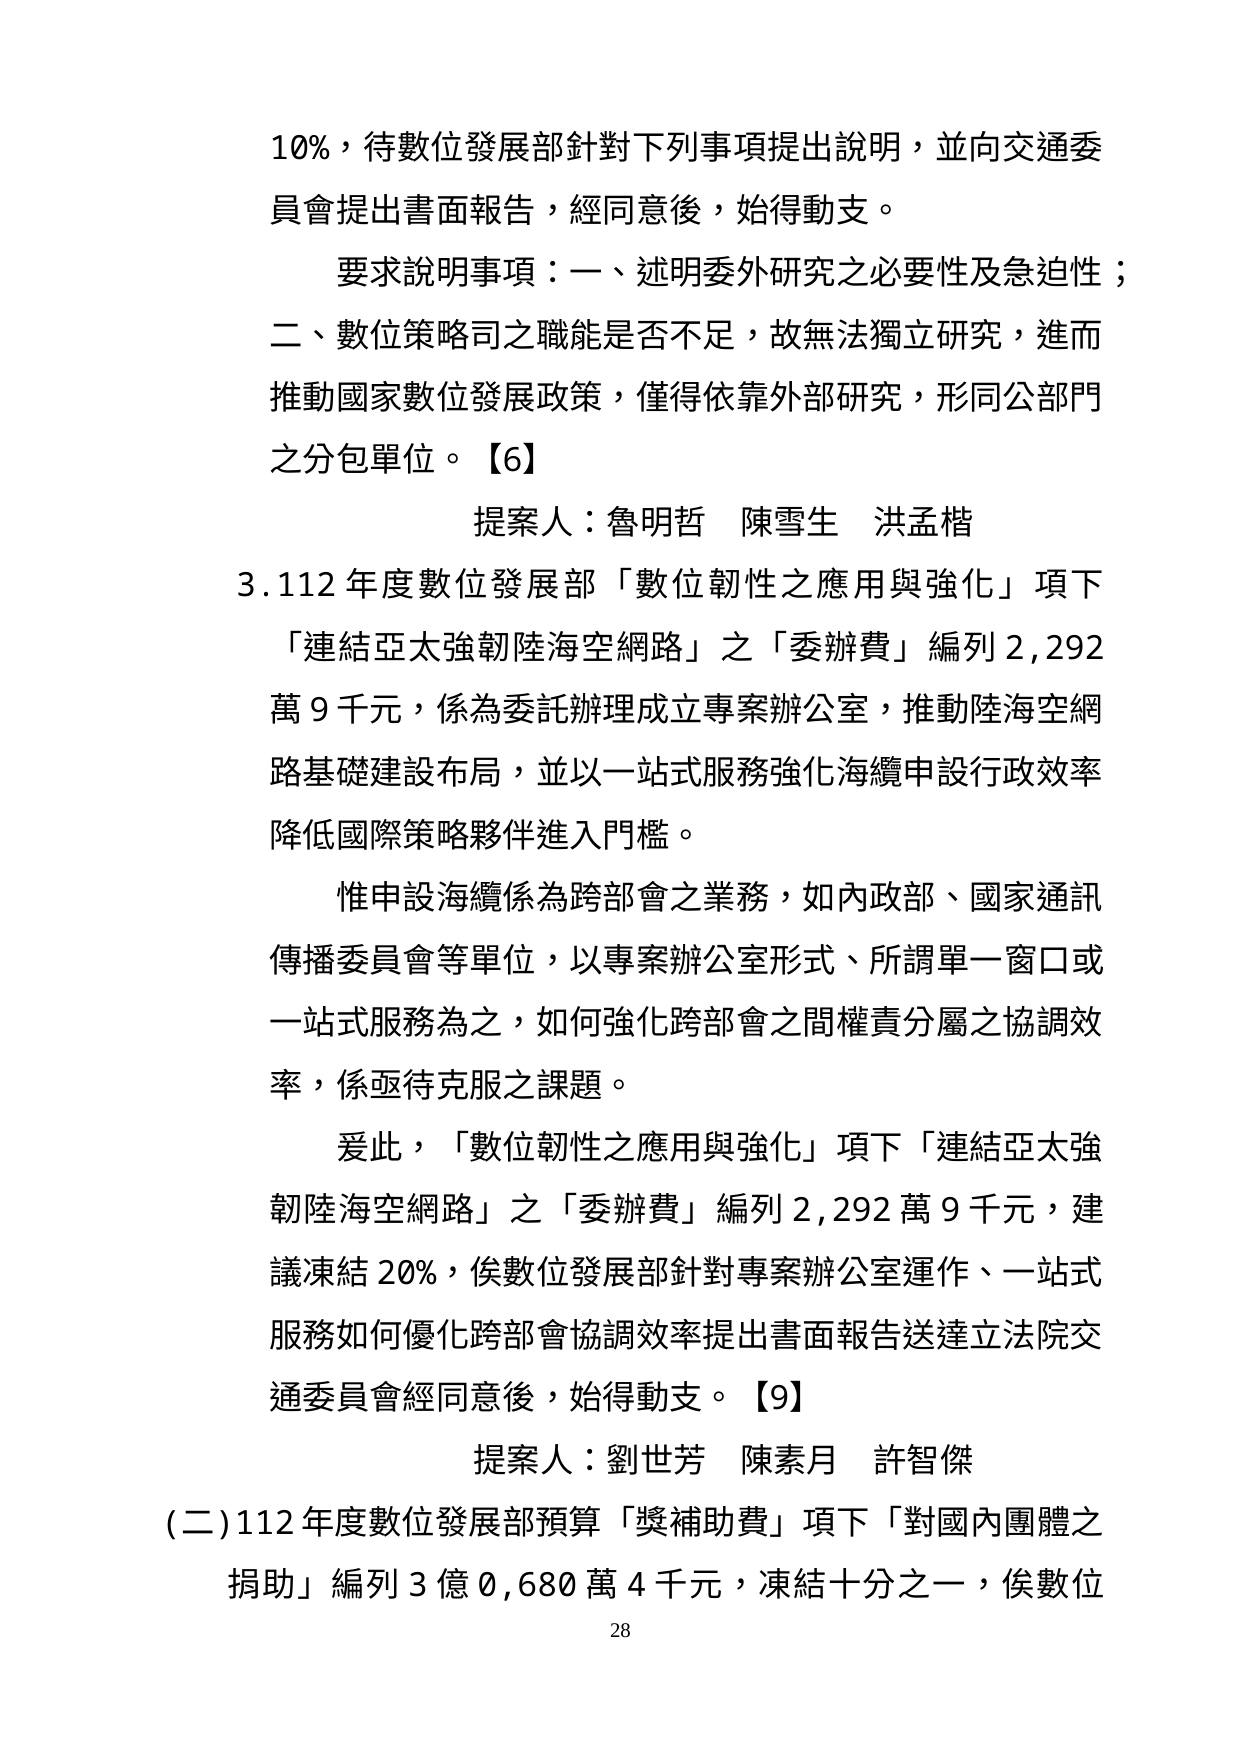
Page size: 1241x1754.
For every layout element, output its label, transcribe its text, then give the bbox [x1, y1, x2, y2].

subtitle 3.112年度數位發展部「數位韌性之應用與強化」項下「連結亞太強韌陸海空網路」之「委辦費」編列2,292萬9千元，係為委託辦理成立專案辦公室，推動陸海空網路基礎建設布局，並以一站式服務強化海纜申設行政效率，降低國際策略夥伴進入門檻。 [236, 541, 1104, 853]
text 要求說明事項：一、述明委外研究之必要性及急迫性；二、數位策略司之職能是否不足，故無法獨立研究，進而推動國家數位發展政策，僅得依靠外部研究，形同公部門之分包單位。【6】 [269, 228, 1104, 478]
text 提案人：魯明哲 陳雪生 洪孟楷 [473, 478, 1117, 541]
text 爰此，「數位韌性之應用與強化」項下「連結亞太強韌陸海空網路」之「委辦費」編列2,292萬9千元，建議凍結20%，俟數位發展部針對專案辦公室運作、一站式服務如何優化跨部會協調效率提出書面報告送達立法院交通委員會經同意後，始得動支。【9】 [269, 1103, 1104, 1416]
subtitle (二)112年度數位發展部預算「獎補助費」項下「對國內團體之捐助」編列3億0,680萬4千元，凍結十分之一，俟數位 [161, 1478, 1104, 1603]
subtitle 10%，待數位發展部針對下列事項提出說明，並向交通委員會提出書面報告，經同意後，始得動支。 [236, 103, 1104, 228]
text 惟申設海纜係為跨部會之業務，如內政部、國家通訊傳播委員會等單位，以專案辦公室形式、所謂單一窗口或一站式服務為之，如何強化跨部會之間權責分屬之協調效率，係亟待克服之課題。 [269, 853, 1104, 1103]
text 提案人：劉世芳 陳素月 許智傑 [473, 1416, 1117, 1478]
